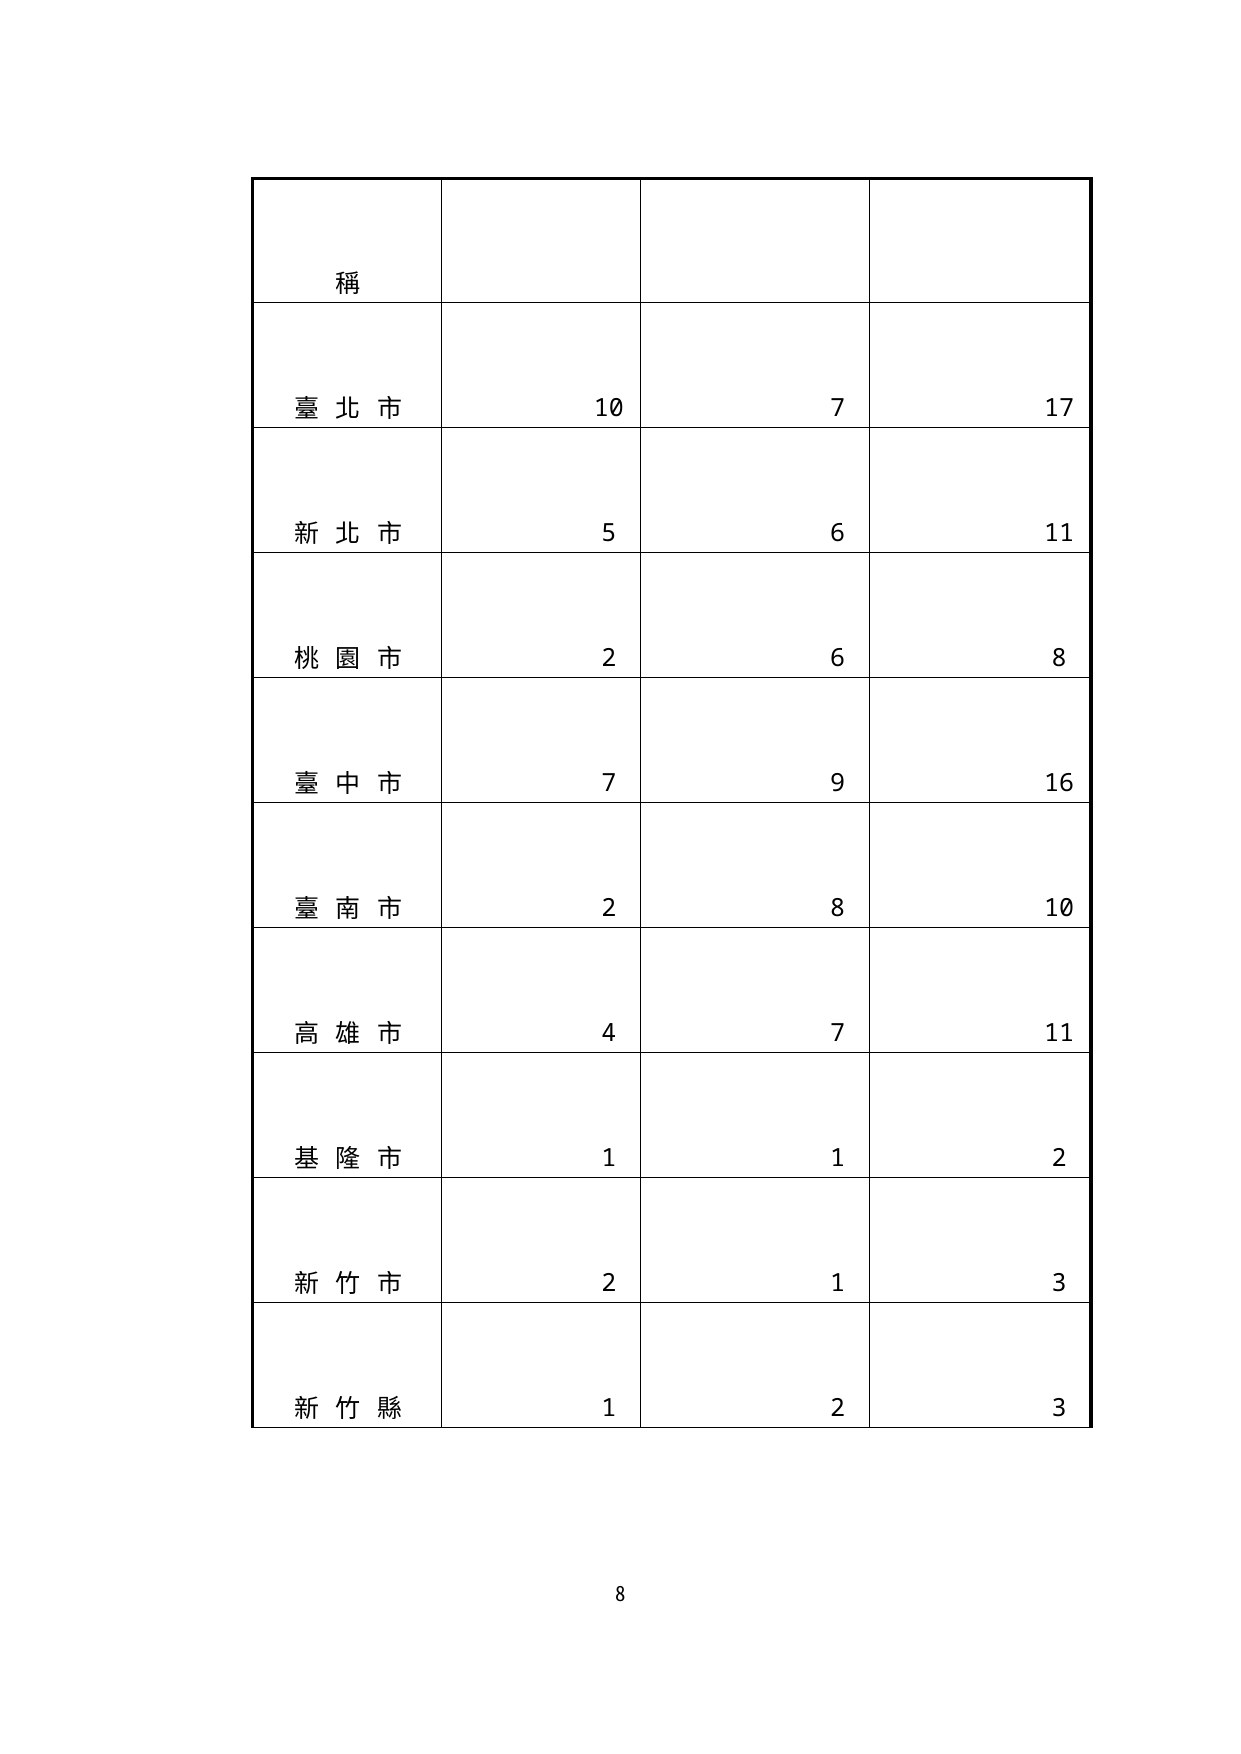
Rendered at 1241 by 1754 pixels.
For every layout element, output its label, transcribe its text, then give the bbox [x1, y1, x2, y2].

table_header [442, 180, 640, 302]
table_cell 2 [442, 553, 640, 677]
table_cell 3 [870, 1303, 1089, 1427]
table_cell 4 [442, 928, 640, 1052]
table_cell 7 [641, 303, 869, 427]
table_cell 新竹縣 [254, 1303, 441, 1427]
table_header [870, 180, 1089, 302]
table_cell 新北市 [254, 428, 441, 552]
table_cell 6 [641, 428, 869, 552]
table_cell 7 [641, 928, 869, 1052]
table_cell 1 [442, 1053, 640, 1177]
table_cell 高雄市 [254, 928, 441, 1052]
table_cell 8 [641, 803, 869, 927]
table_cell 2 [442, 1178, 640, 1302]
table_cell 臺北市 [254, 303, 441, 427]
table_cell 2 [870, 1053, 1089, 1177]
table_cell 1 [641, 1178, 869, 1302]
table_cell 17 [870, 303, 1089, 427]
table_cell 臺南市 [254, 803, 441, 927]
table_header [641, 180, 869, 302]
table_cell 10 [870, 803, 1089, 927]
table_cell 11 [870, 928, 1089, 1052]
table_cell 2 [442, 803, 640, 927]
table_cell 臺中市 [254, 678, 441, 802]
table_cell 2 [641, 1303, 869, 1427]
table_cell 6 [641, 553, 869, 677]
table_cell 1 [641, 1053, 869, 1177]
table_cell 桃園市 [254, 553, 441, 677]
table_cell 新竹市 [254, 1178, 441, 1302]
table_cell 基隆市 [254, 1053, 441, 1177]
table_cell 7 [442, 678, 640, 802]
table_cell 1 [442, 1303, 640, 1427]
table_cell 3 [870, 1178, 1089, 1302]
table_cell 16 [870, 678, 1089, 802]
table_header 稱 [254, 180, 441, 302]
table_cell 11 [870, 428, 1089, 552]
table_cell 10 [442, 303, 640, 427]
table_cell 8 [870, 553, 1089, 677]
table_cell 5 [442, 428, 640, 552]
table_cell 9 [641, 678, 869, 802]
